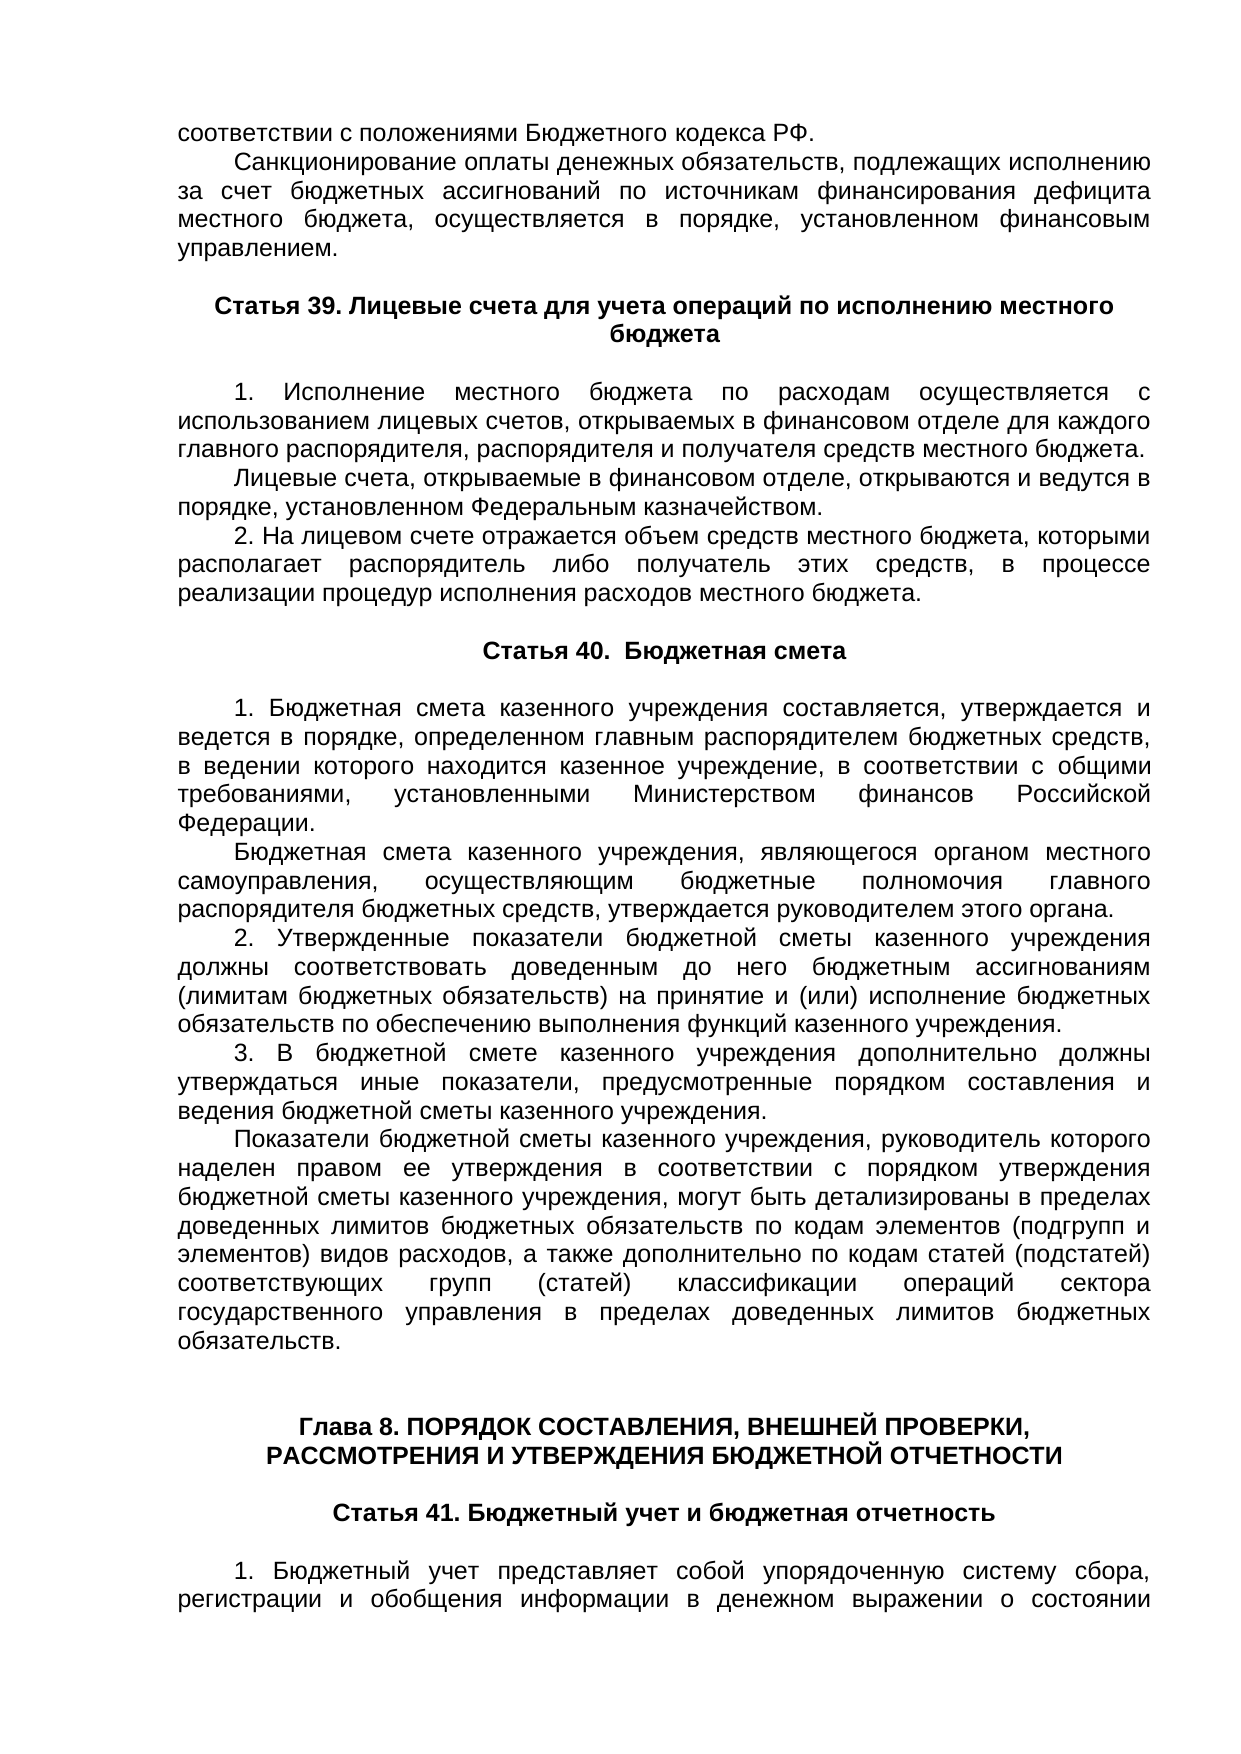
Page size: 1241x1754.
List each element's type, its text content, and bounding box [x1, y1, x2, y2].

text 1. Бюджетная смета казенного учреждения составляется, утверждается и ведется в порядке, определенном главным распорядителем бюджетных средств, в ведении которого находится казенное учреждение, в соответствии с общими требованиями, установленными Министерством финансов Российской Федерации. [177, 693, 1152, 837]
text Лицевые счета, открываемые в финансовом отделе, открываются и ведутся в порядке, установленном Федеральным казначейством. [177, 463, 1152, 521]
text Статья 40. Бюджетная смета [177, 636, 1152, 664]
subtitle Статья 41. Бюджетный учет и бюджетная отчетность [177, 1498, 1152, 1527]
subtitle Статья 39. Лицевые счета для учета операций по исполнению местного бюджета [177, 291, 1152, 348]
subtitle РАССМОТРЕНИЯ И УТВЕРЖДЕНИЯ БЮДЖЕТНОЙ ОТЧЕТНОСТИ [177, 1441, 1152, 1469]
subtitle Санкционирование оплаты денежных обязательств, подлежащих исполнению за счет бюджетных ассигнований по источникам финансирования дефицита местного бюджета, осуществляется в порядке, установленном финансовым управлением. [177, 147, 1152, 262]
subtitle 1. Исполнение местного бюджета по расходам осуществляется с использованием лицевых счетов, открываемых в финансовом отделе для каждого главного распорядителя, распорядителя и получателя средств местного бюджета. [177, 377, 1152, 463]
text Бюджетная смета казенного учреждения, являющегося органом местного самоуправления, осуществляющим бюджетные полномочия главного распорядителя бюджетных средств, утверждается руководителем этого органа. [177, 837, 1152, 923]
subtitle 2. На лицевом счете отражается объем средств местного бюджета, которыми располагает распорядитель либо получатель этих средств, в процессе реализации процедур исполнения расходов местного бюджета. [177, 521, 1152, 607]
text Показатели бюджетной сметы казенного учреждения, руководитель которого наделен правом ее утверждения в соответствии с порядком утверждения бюджетной сметы казенного учреждения, могут быть детализированы в пределах доведенных лимитов бюджетных обязательств по кодам элементов (подгрупп и элементов) видов расходов, а также дополнительно по кодам статей (подстатей) соответствующих групп (статей) классификации операций сектора государственного управления в пределах доведенных лимитов бюджетных обязательств. [177, 1124, 1152, 1354]
text 2. Утвержденные показатели бюджетной сметы казенного учреждения должны соответствовать доведенным до него бюджетным ассигнованиям (лимитам бюджетных обязательств) на принятие и (или) исполнение бюджетных обязательств по обеспечению выполнения функций казенного учреждения. [177, 923, 1152, 1038]
text 3. В бюджетной смете казенного учреждения дополнительно должны утверждаться иные показатели, предусмотренные порядком составления и ведения бюджетной сметы казенного учреждения. [177, 1038, 1152, 1124]
subtitle 1. Бюджетный учет представляет собой упорядоченную систему сбора, регистрации и обобщения информации в денежном выражении о состоянии [177, 1556, 1152, 1613]
subtitle соответствии с положениями Бюджетного кодекса РФ. [177, 118, 1152, 147]
subtitle Глава 8. ПОРЯДОК СОСТАВЛЕНИЯ, ВНЕШНЕЙ ПРОВЕРКИ, [177, 1412, 1152, 1441]
